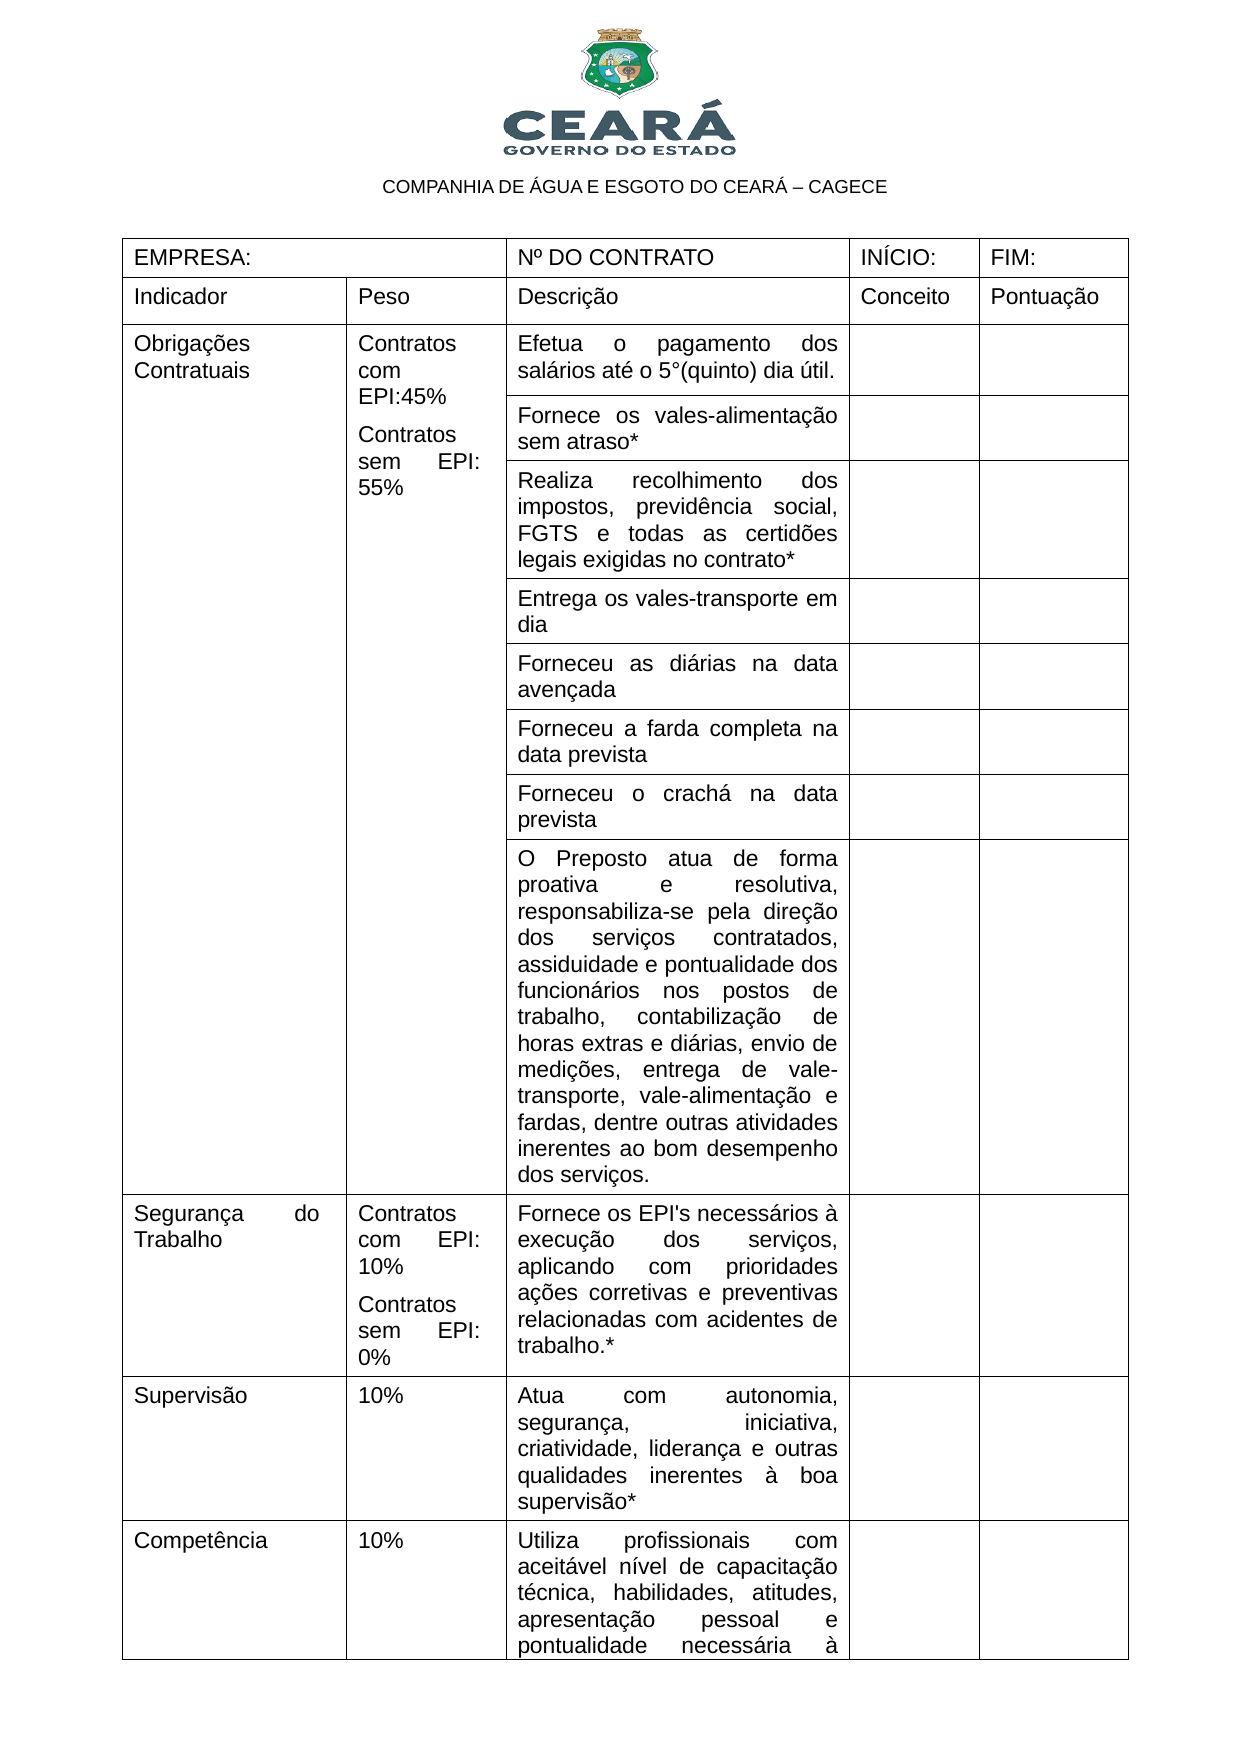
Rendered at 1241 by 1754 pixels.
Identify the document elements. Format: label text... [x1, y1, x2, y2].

table_cell Realiza recolhimento dos impostos, previdência social, FGTS e todas as certidões legais exigidas no contrato* [507, 461, 849, 578]
table_cell [850, 644, 979, 708]
table_cell [980, 579, 1128, 643]
table_cell [850, 840, 979, 1194]
picture [482, 24, 758, 159]
table_cell FIM: [980, 239, 1128, 277]
table_cell Obrigações Contratuais [123, 325, 346, 1194]
table_cell Descrição [507, 278, 849, 324]
table_cell [980, 775, 1128, 839]
table_cell [850, 1521, 979, 1658]
table_cell Contratos com EPI:45% Contratos sem EPI: 55% [347, 325, 506, 1194]
table_cell [980, 461, 1128, 578]
table_cell Fornece os EPI's necessários à execução dos serviços, aplicando com prioridades ações corretivas e preventivas relacionadas com acidentes de trabalho.* [507, 1195, 849, 1376]
table_cell 10% [347, 1377, 506, 1520]
table_cell INÍCIO: [850, 239, 979, 277]
table_cell Indicador [123, 278, 346, 324]
table_cell [980, 1377, 1128, 1520]
table_cell Forneceu o crachá na data prevista [507, 775, 849, 839]
table_cell [980, 644, 1128, 708]
table_cell Pontuação [980, 278, 1128, 324]
table_cell [850, 1377, 979, 1520]
table_cell Segurança do Trabalho [123, 1195, 346, 1376]
table_cell Utiliza profissionais com aceitável nível de capacitação técnica, habilidades, atitudes, apresentação pessoal e pontualidade necessária à [507, 1521, 849, 1658]
table_cell Nº DO CONTRATO [507, 239, 849, 277]
table_cell Conceito [850, 278, 979, 324]
table_cell [980, 1521, 1128, 1658]
table_cell Efetua o pagamento dos salários até o 5°(quinto) dia útil. [507, 325, 849, 395]
table_cell [850, 1195, 979, 1376]
table_cell Atua com autonomia, segurança, iniciativa, criatividade, liderança e outras qualidades inerentes à boa supervisão* [507, 1377, 849, 1520]
table_cell [850, 775, 979, 839]
table_cell [980, 710, 1128, 773]
table_cell EMPRESA: [123, 239, 506, 277]
table_cell 10% [347, 1521, 506, 1658]
table_cell Supervisão [123, 1377, 346, 1520]
table_cell Fornece os vales-alimentação sem atraso* [507, 396, 849, 460]
table_cell Forneceu a farda completa na data prevista [507, 710, 849, 773]
table_cell [980, 840, 1128, 1194]
table_cell [850, 396, 979, 460]
table_cell Peso [347, 278, 506, 324]
table_cell [980, 1195, 1128, 1376]
table_cell Forneceu as diárias na data avençada [507, 644, 849, 708]
table_cell [850, 710, 979, 773]
table_cell Competência [123, 1521, 346, 1658]
table_cell Entrega os vales-transporte em dia [507, 579, 849, 643]
table_cell [980, 325, 1128, 395]
table_cell [850, 461, 979, 578]
table_cell O Preposto atua de forma proativa e resolutiva, responsabiliza-se pela direção dos serviços contratados, assiduidade e pontualidade dos funcionários nos postos de trabalho, contabilização de horas extras e diárias, envio de medições, entrega de vale- transporte, vale-alimentação e fardas, dentre outras atividades inerentes ao bom desempenho dos serviços. [507, 840, 849, 1194]
table_cell [850, 579, 979, 643]
table_cell Contratos com EPI: 10% Contratos sem EPI: 0% [347, 1195, 506, 1376]
table_cell [850, 325, 979, 395]
table_cell [980, 396, 1128, 460]
